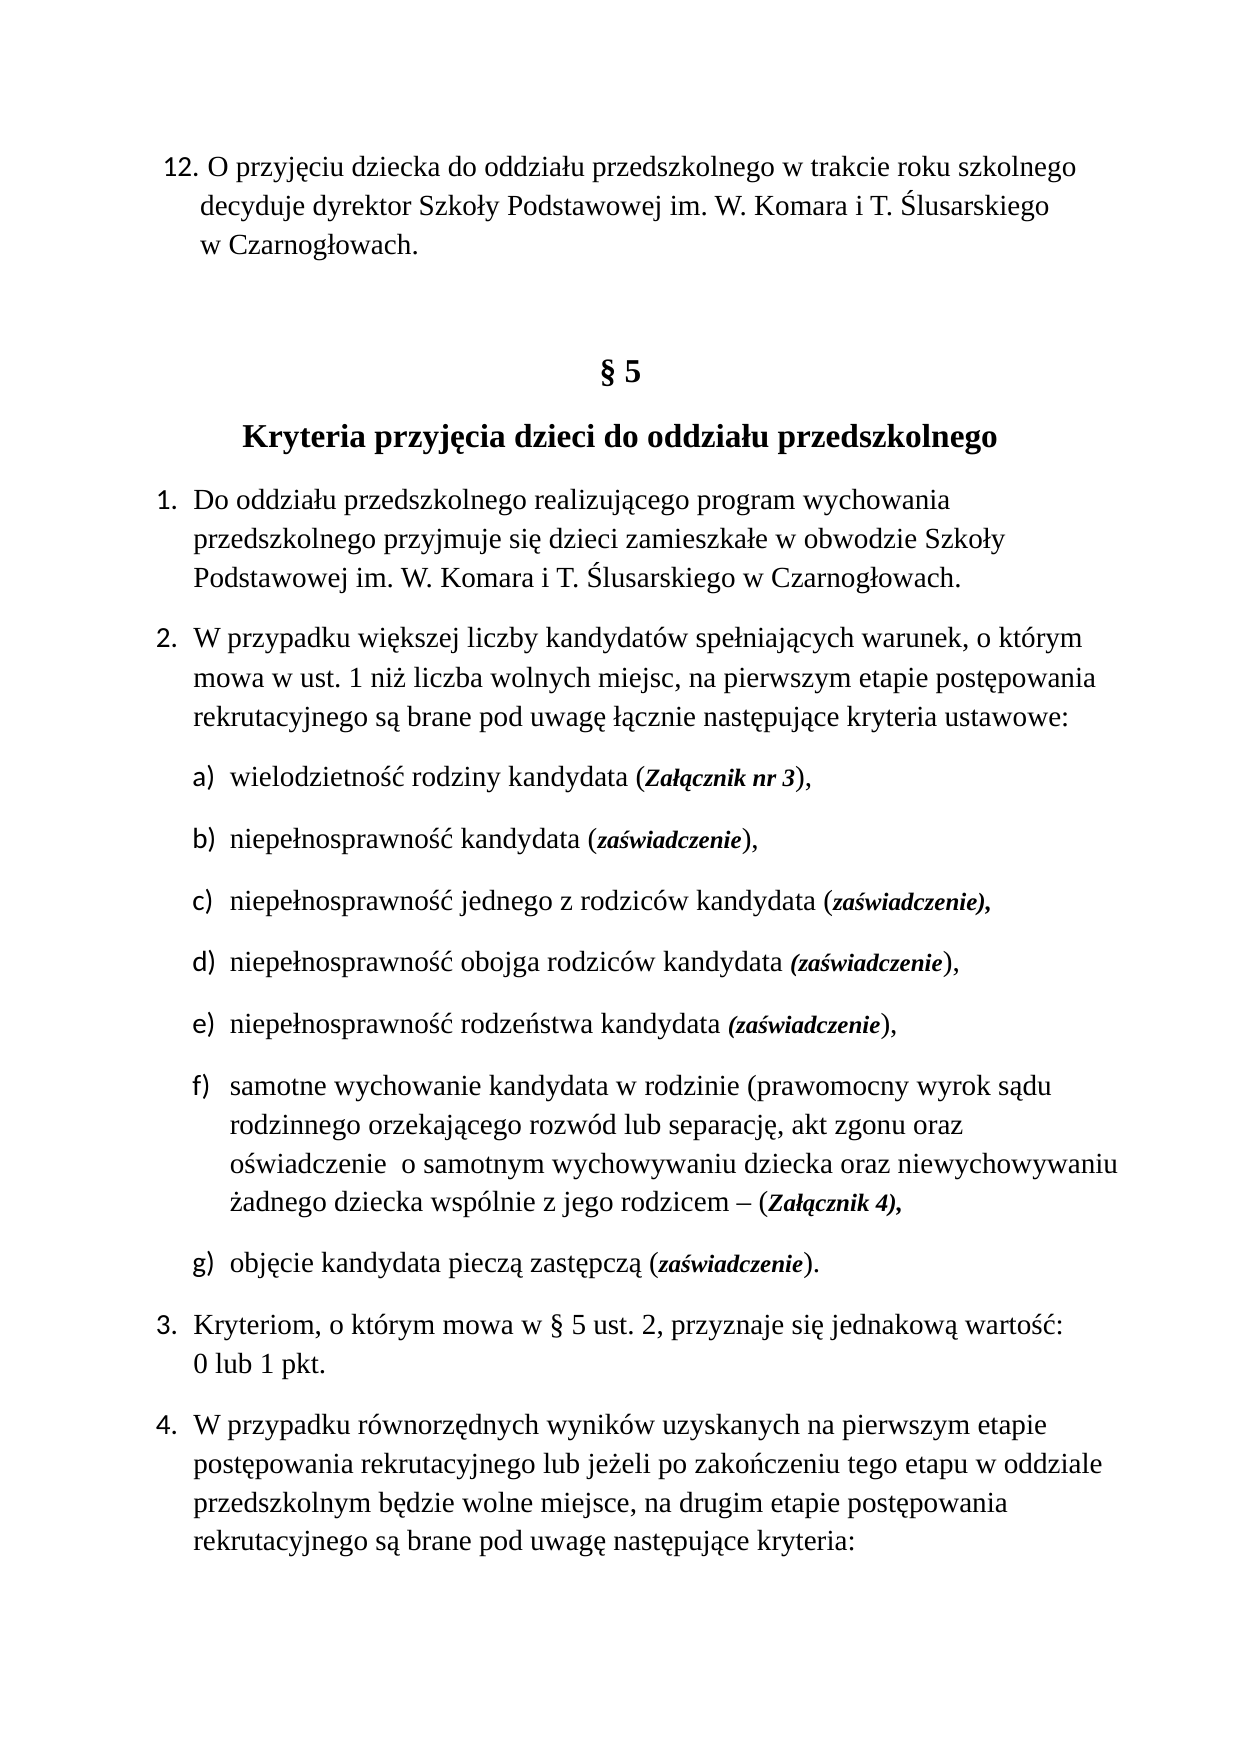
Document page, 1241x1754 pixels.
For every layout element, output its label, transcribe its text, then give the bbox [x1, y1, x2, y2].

list Do oddziału przedszkolnego realizującego program wychowania przedszkolnego przyjmuje się dzieci zamieszkałe w obwodzie Szkoły Podstawowej im. W. Komara i T. Ślusarskiego w Czarnogłowach. [156, 481, 1122, 594]
list objęcie kandydata pieczą zastępczą (zaświadczenie). [192, 1244, 1122, 1279]
list Kryteriom, o którym mowa w § 5 ust. 2, przyznaje się jednakową wartość: 0 lub 1 pkt. [156, 1306, 1122, 1380]
list niepełnosprawność obojga rodziców kandydata (zaświadczenie), [192, 943, 1122, 979]
list niepełnosprawność jednego z rodziców kandydata (zaświadczenie), [192, 882, 1122, 917]
list niepełnosprawność rodzeństwa kandydata (zaświadczenie), [192, 1005, 1122, 1041]
text § 5 [118, 351, 1122, 389]
list W przypadku większej liczby kandydatów spełniających warunek, o którym mowa w ust. 1 niż liczba wolnych miejsc, na pierwszym etapie postępowania rekrutacyjnego są brane pod uwagę łącznie następujące kryteria ustawowe: [156, 619, 1122, 732]
list O przyjęciu dziecka do oddziału przedszkolnego w trakcie roku szkolnego decyduje dyrektor Szkoły Podstawowej im. W. Komara i T. Ślusarskiego w Czarnogłowach. [162, 148, 1122, 260]
list niepełnosprawność kandydata (zaświadczenie), [192, 820, 1122, 855]
list samotne wychowanie kandydata w rodzinie (prawomocny wyrok sądu rodzinnego orzekającego rozwód lub separację, akt zgonu oraz oświadczenie o samotnym wychowywaniu dziecka oraz niewychowywaniu żadnego dziecka wspólnie z jego rodzicem – (Załącznik 4), [192, 1067, 1122, 1218]
list wielodzietność rodziny kandydata (Załącznik nr 3), [192, 758, 1122, 794]
list W przypadku równorzędnych wyników uzyskanych na pierwszym etapie postępowania rekrutacyjnego lub jeżeli po zakończeniu tego etapu w oddziale przedszkolnym będzie wolne miejsce, na drugim etapie postępowania rekrutacyjnego są brane pod uwagę następujące kryteria: [156, 1406, 1122, 1557]
text Kryteria przyjęcia dzieci do oddziału przedszkolnego [118, 416, 1122, 454]
